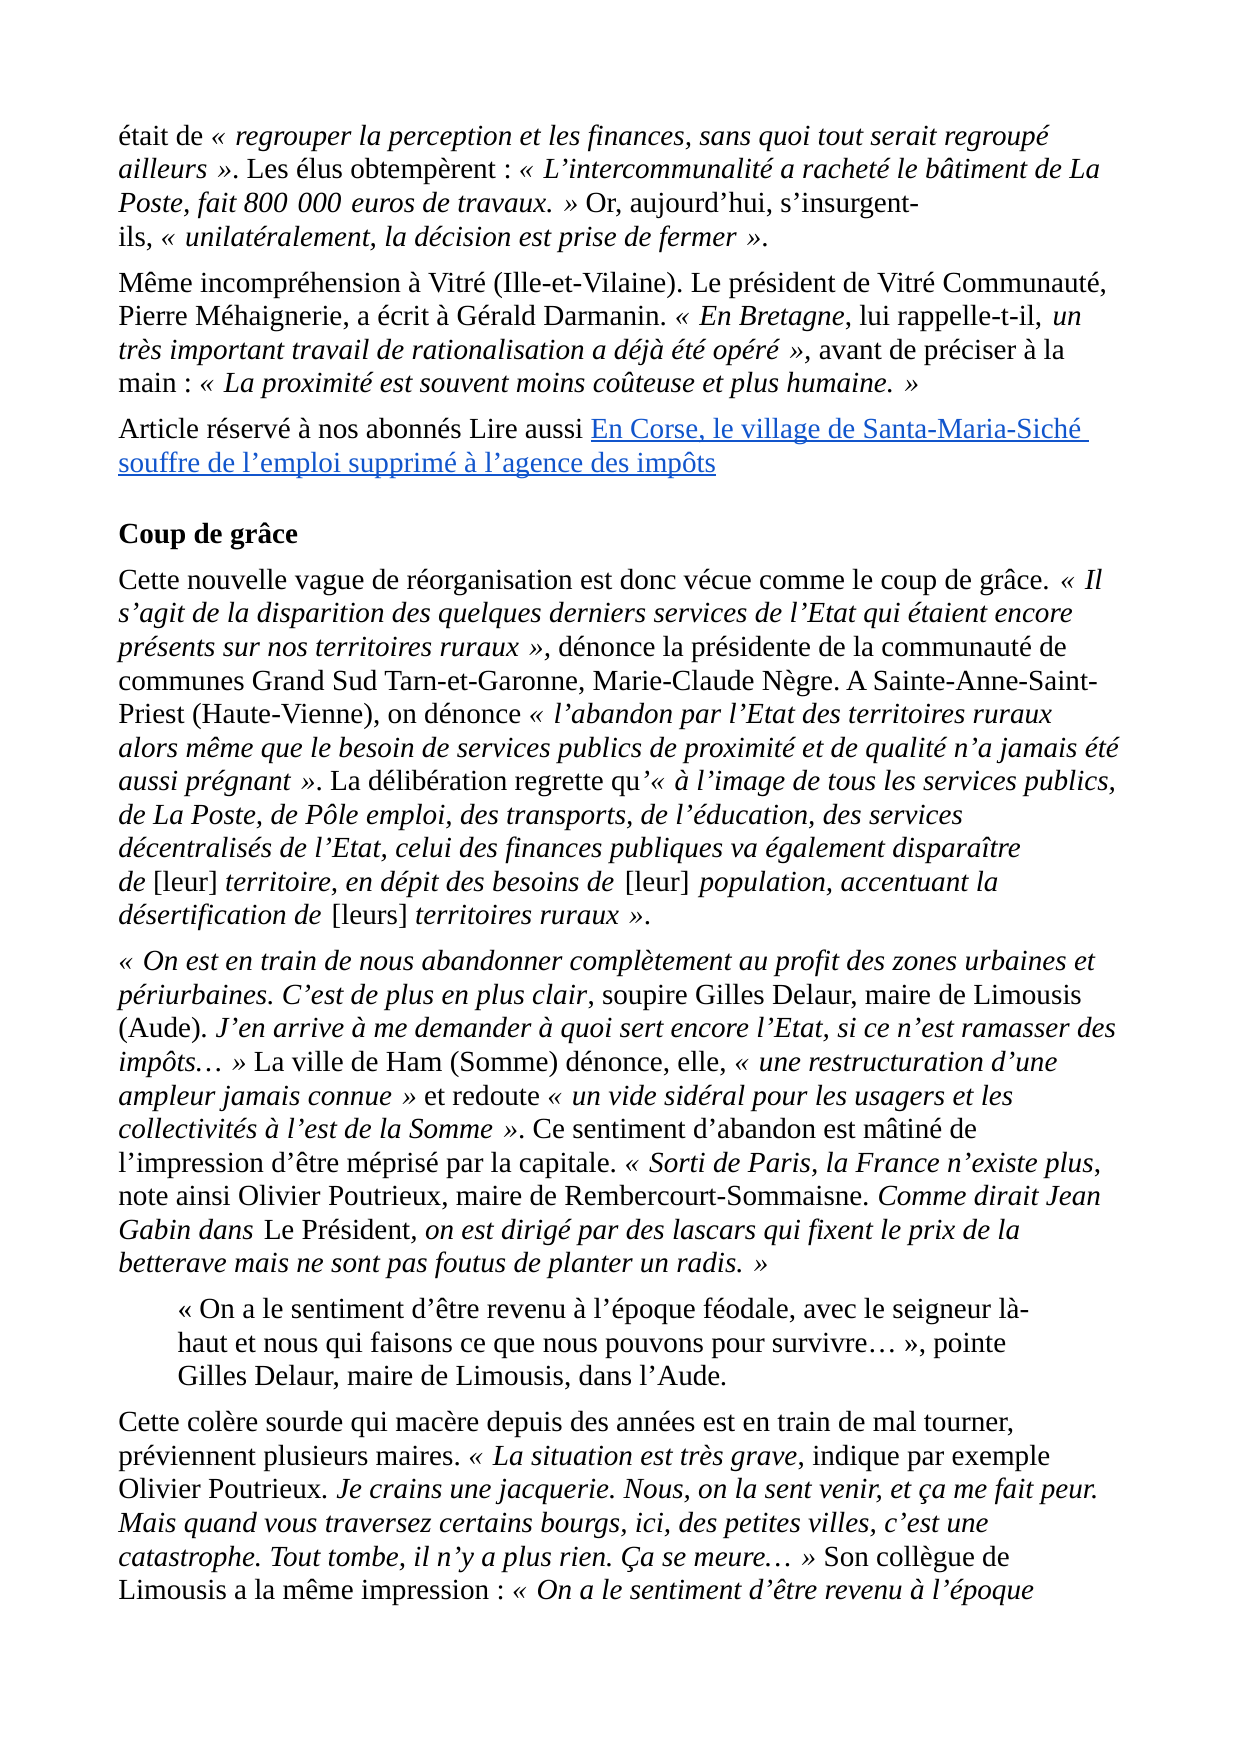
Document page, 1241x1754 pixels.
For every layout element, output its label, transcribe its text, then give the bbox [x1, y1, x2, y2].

text était de « regrouper la perception et les finances, sans quoi tout serait regroupé ailleurs ». Les élus obtempèrent : « L’intercommunalité a racheté le bâtiment de La Poste, fait 800 000 euros de travaux. » Or, aujourd’hui, s’insurgent-ils, « unilatéralement, la décision est prise de fermer ». [118, 118, 1122, 252]
text Cette colère sourde qui macère depuis des années est en train de mal tourner, préviennent plusieurs maires. « La situation est très grave, indique par exemple Olivier Poutrieux. Je crains une jacquerie. Nous, on la sent venir, et ça me fait peur. Mais quand vous traversez certains bourgs, ici, des petites villes, c’est une catastrophe. Tout tombe, il n’y a plus rien. Ça se meure… » Son collègue de Limousis a la même impression : « On a le sentiment d’être revenu à l’époque [118, 1404, 1122, 1606]
text Cette nouvelle vague de réorganisation est donc vécue comme le coup de grâce. « Il s’agit de la disparition des quelques derniers services de l’Etat qui étaient encore présents sur nos territoires ruraux », dénonce la présidente de la communauté de communes Grand Sud Tarn-et-Garonne, Marie-Claude Nègre. A Sainte-Anne-Saint-Priest (Haute-Vienne), on dénonce « l’abandon par l’Etat des territoires ruraux alors même que le besoin de services publics de proximité et de qualité n’a jamais été aussi prégnant ». La délibération regrette qu’« à l’image de tous les services publics, de La Poste, de Pôle emploi, des transports, de l’éducation, des services décentralisés de l’Etat, celui des finances publiques va également disparaître de [leur] territoire, en dépit des besoins de [leur] population, accentuant la désertification de [leurs] territoires ruraux ». [118, 562, 1122, 931]
text Article réservé à nos abonnés Lire aussi En Corse, le village de Santa-Maria-Siché souffre de l’emploi supprimé à l’agence des impôts [118, 411, 1122, 478]
text « On a le sentiment d’être revenu à l’époque féodale, avec le seigneur là-haut et nous qui faisons ce que nous pouvons pour survivre… », pointe Gilles Delaur, maire de Limousis, dans l’Aude. [177, 1291, 1063, 1392]
text « On est en train de nous abandonner complètement au profit des zones urbaines et périurbaines. C’est de plus en plus clair, soupire Gilles Delaur, maire de Limousis (Aude). J’en arrive à me demander à quoi sert encore l’Etat, si ce n’est ramasser des impôts… » La ville de Ham (Somme) dénonce, elle, « une restructuration d’une ampleur jamais connue » et redoute « un vide sidéral pour les usagers et les collectivités à l’est de la Somme ». Ce sentiment d’abandon est mâtiné de l’impression d’être méprisé par la capitale. « Sorti de Paris, la France n’existe plus, note ainsi Olivier Poutrieux, maire de Rembercourt-Sommaisne. Comme dirait Jean Gabin dans Le Président, on est dirigé par des lascars qui fixent le prix de la betterave mais ne sont pas foutus de planter un radis. » [118, 943, 1122, 1279]
text Même incompréhension à Vitré (Ille-et-Vilaine). Le président de Vitré Communauté, Pierre Méhaignerie, a écrit à Gérald Darmanin. « En Bretagne, lui rappelle-t-il, un très important travail de rationalisation a déjà été opéré », avant de préciser à la main : « La proximité est souvent moins coûteuse et plus humaine. » [118, 265, 1122, 399]
subtitle Coup de grâce [118, 516, 1122, 549]
